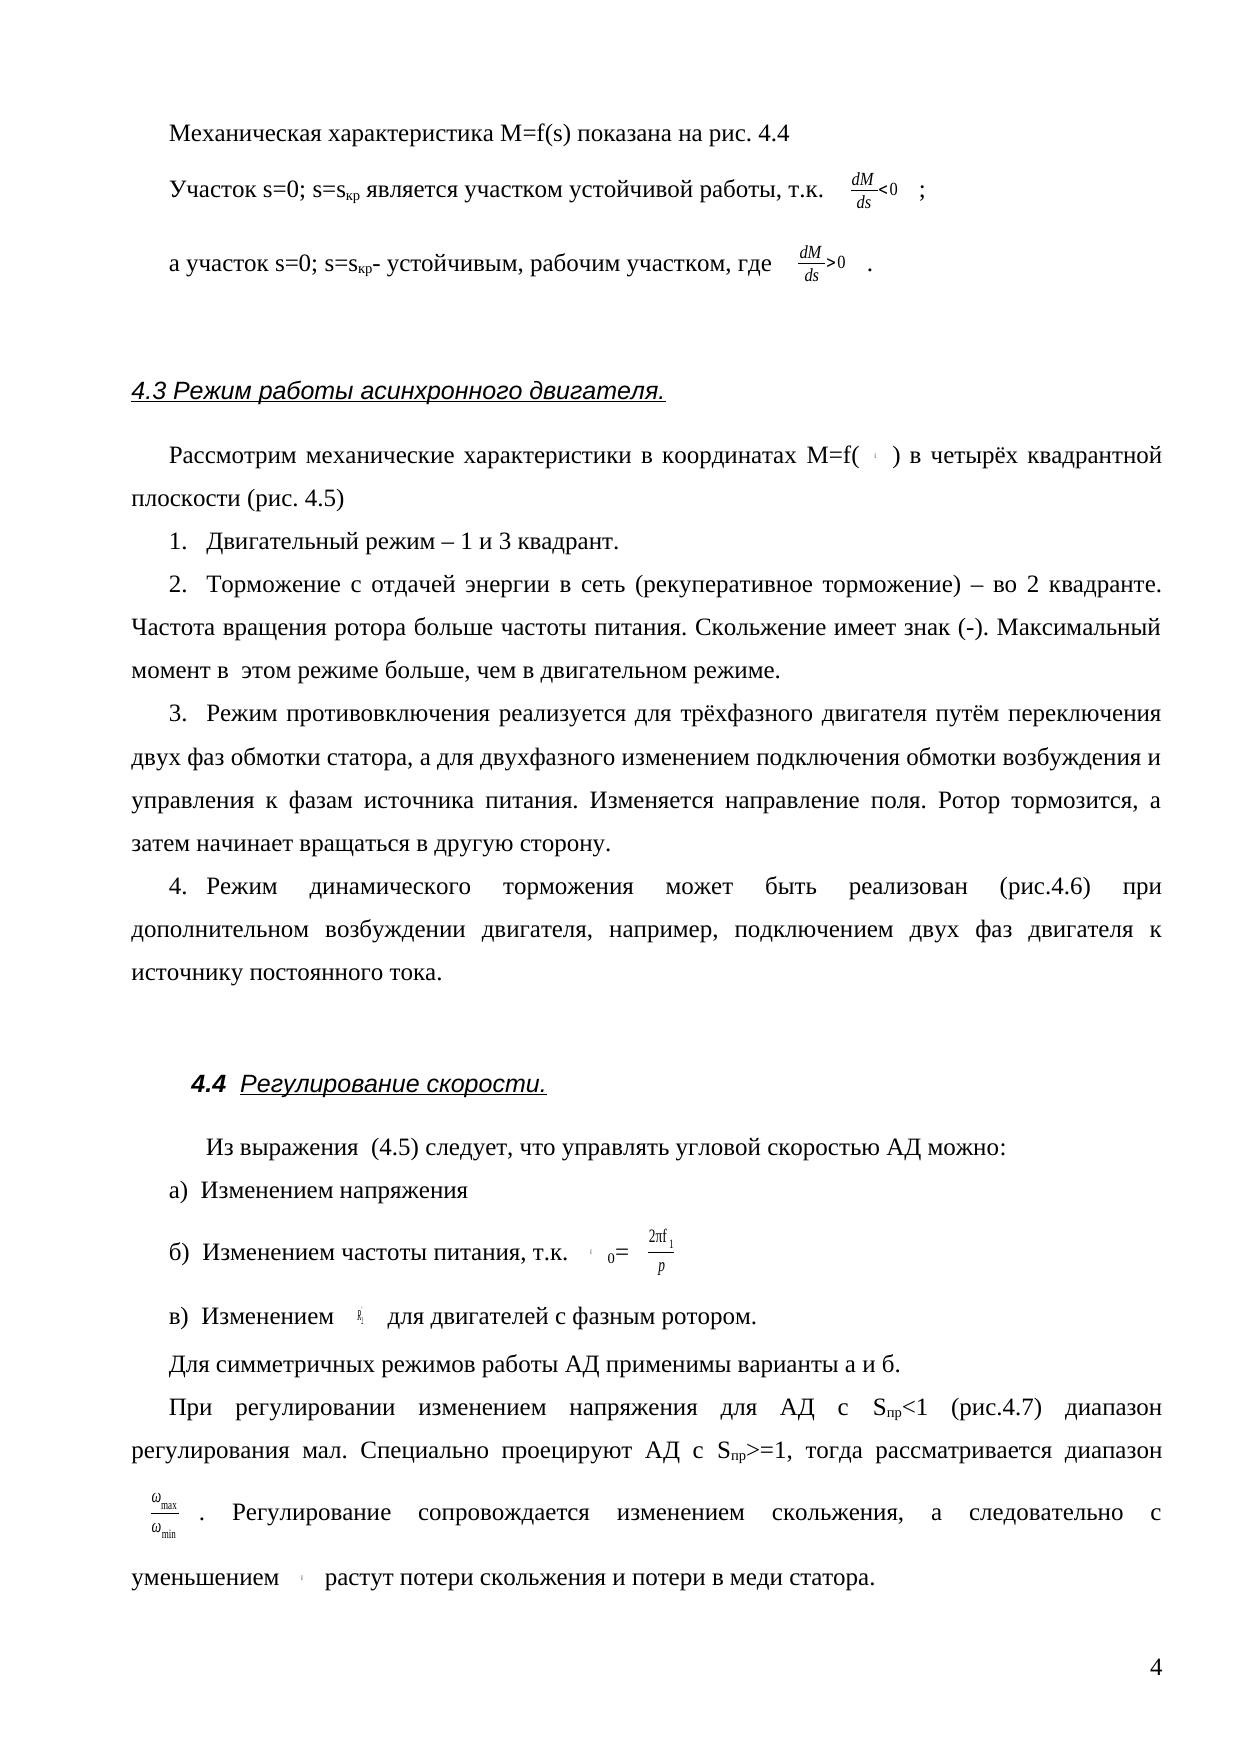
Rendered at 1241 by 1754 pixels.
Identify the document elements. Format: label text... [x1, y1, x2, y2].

text в) Изменением для двигателей с фазным ротором. [131, 1297, 1162, 1334]
text а участок s=0; s=sкр- устойчивым, рабочим участком, где . [131, 234, 1162, 293]
list Режим противовключения реализуется для трёхфазного двигателя путём переключения двух фаз обмотки статора, а для двухфазного изменением подключения обмотки возбуждения и управления к фазам источника питания. Изменяется направление поля. Ротор тормозится, а затем начинает вращаться в другую сторону. [131, 698, 1162, 857]
subtitle 4.3 Режим работы асинхронного двигателя. [131, 376, 1162, 405]
text Рассмотрим механические характеристики в координатах M=f() в четырёх квадрантной плоскости (рис. 4.5) [131, 440, 1162, 512]
subtitle 4.4 Регулирование скорости. [131, 1068, 1162, 1097]
list Режим динамического торможения может быть реализован (рис.4.6) при дополнительном возбуждении двигателя, например, подключением двух фаз двигателя к источнику постоянного тока. [131, 871, 1162, 986]
text б) Изменением частоты питания, т.к. 0= [131, 1218, 1162, 1283]
text Механическая характеристика M=f(s) показана на рис. 4.4 [168, 118, 1162, 147]
text Для симметричных режимов работы АД применимы варианты а и б. [131, 1349, 1162, 1377]
list Торможение с отдачей энергии в сеть (рекуперативное торможение) – во 2 квадранте. Частота вращения ротора больше частоты питания. Скольжение имеет знак (-). Максимальный момент в этом режиме больше, чем в двигательном режиме. [131, 569, 1162, 684]
text При регулировании изменением напряжения для АД с Sпр<1 (рис.4.7) диапазон регулирования мал. Специально проецируют АД с Sпр>=1, тогда рассматривается диапазон . Регулирование сопровождается изменением скольжения, а следовательно с уменьшением растут потери скольжения и потери в меди статора. [131, 1392, 1162, 1591]
text Участок s=0; s=sкр является участком устойчивой работы, т.к. ; [131, 161, 1162, 220]
list Двигательный режим – 1 и 3 квадрант. [131, 526, 1162, 555]
text а) Изменением напряжения [131, 1175, 1162, 1204]
text Из выражения (4.5) следует, что управлять угловой скоростью АД можно: [168, 1132, 1162, 1161]
